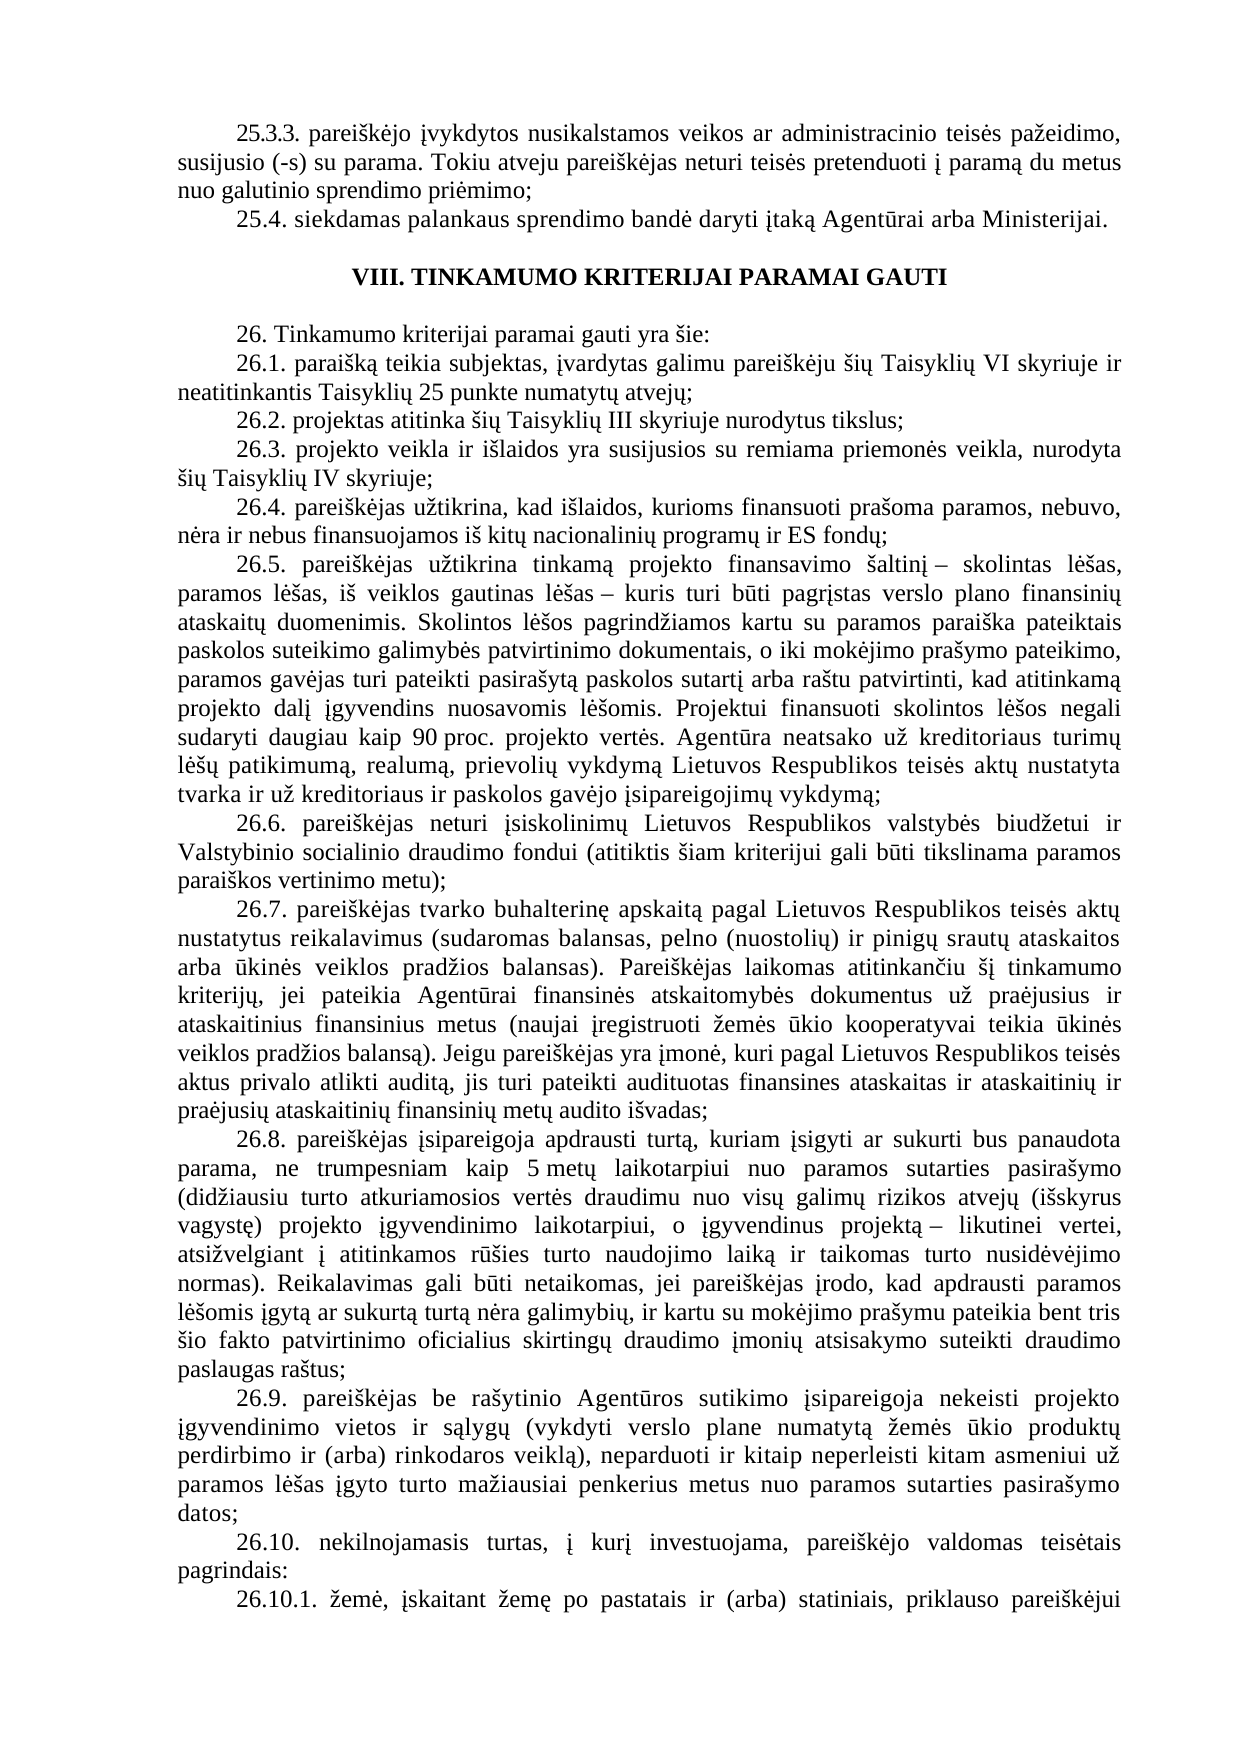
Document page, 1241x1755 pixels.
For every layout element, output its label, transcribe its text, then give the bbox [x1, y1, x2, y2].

text 26.8. pareiškėjas įsipareigoja apdrausti turtą, kuriam įsigyti ar sukurti bus panaudota parama, ne trumpesniam kaip 5 metų laikotarpiui nuo paramos sutarties pasirašymo (didžiausiu turto atkuriamosios vertės draudimu nuo visų galimų rizikos atvejų (išskyrus vagystę) projekto įgyvendinimo laikotarpiui, o įgyvendinus projektą – likutinei vertei, atsižvelgiant į atitinkamos rūšies turto naudojimo laiką ir taikomas turto nusidėvėjimo normas). Reikalavimas gali būti netaikomas, jei pareiškėjas įrodo, kad apdrausti paramos lėšomis įgytą ar sukurtą turtą nėra galimybių, ir kartu su mokėjimo prašymu pateikia bent tris šio fakto patvirtinimo oficialius skirtingų draudimo įmonių atsisakymo suteikti draudimo paslaugas raštus; [177, 1124, 1122, 1383]
text 26.3. projekto veikla ir išlaidos yra susijusios su remiama priemonės veikla, nurodyta šių Taisyklių IV skyriuje; [177, 434, 1122, 492]
text 26.10.1. žemė, įskaitant žemę po pastatais ir (arba) statiniais, priklauso pareiškėjui [177, 1584, 1122, 1613]
text 26.4. pareiškėjas užtikrina, kad išlaidos, kurioms finansuoti prašoma paramos, nebuvo, nėra ir nebus finansuojamos iš kitų nacionalinių programų ir ES fondų; [177, 492, 1122, 549]
text 26. Tinkamumo kriterijai paramai gauti yra šie: [177, 319, 1122, 348]
text 26.10. nekilnojamasis turtas, į kurį investuojama, pareiškėjo valdomas teisėtais pagrindais: [177, 1527, 1122, 1584]
text 26.5. pareiškėjas užtikrina tinkamą projekto finansavimo šaltinį – skolintas lėšas, paramos lėšas, iš veiklos gautinas lėšas – kuris turi būti pagrįstas verslo plano finansinių ataskaitų duomenimis. Skolintos lėšos pagrindžiamos kartu su paramos paraiška pateiktais paskolos suteikimo galimybės patvirtinimo dokumentais, o iki mokėjimo prašymo pateikimo, paramos gavėjas turi pateikti pasirašytą paskolos sutartį arba raštu patvirtinti, kad atitinkamą projekto dalį įgyvendins nuosavomis lėšomis. Projektui finansuoti skolintos lėšos negali sudaryti daugiau kaip 90 proc. projekto vertės. Agentūra neatsako už kreditoriaus turimų lėšų patikimumą, realumą, prievolių vykdymą Lietuvos Respublikos teisės aktų nustatyta tvarka ir už kreditoriaus ir paskolos gavėjo įsipareigojimų vykdymą; [177, 549, 1122, 808]
text 25.4. siekdamas palankaus sprendimo bandė daryti įtaką Agentūrai arba Ministerijai. [177, 204, 1122, 233]
text 26.6. pareiškėjas neturi įsiskolinimų Lietuvos Respublikos valstybės biudžetui ir Valstybinio socialinio draudimo fondui (atitiktis šiam kriterijui gali būti tikslinama paramos paraiškos vertinimo metu); [177, 808, 1122, 894]
text 26.1. paraišką teikia subjektas, įvardytas galimu pareiškėju šių Taisyklių VI skyriuje ir neatitinkantis Taisyklių 25 punkte numatytų atvejų; [177, 348, 1122, 406]
text 26.7. pareiškėjas tvarko buhalterinę apskaitą pagal Lietuvos Respublikos teisės aktų nustatytus reikalavimus (sudaromas balansas, pelno (nuostolių) ir pinigų srautų ataskaitos arba ūkinės veiklos pradžios balansas). Pareiškėjas laikomas atitinkančiu šį tinkamumo kriterijų, jei pateikia Agentūrai finansinės atskaitomybės dokumentus už praėjusius ir ataskaitinius finansinius metus (naujai įregistruoti žemės ūkio kooperatyvai teikia ūkinės veiklos pradžios balansą). Jeigu pareiškėjas yra įmonė, kuri pagal Lietuvos Respublikos teisės aktus privalo atlikti auditą, jis turi pateikti audituotas finansines ataskaitas ir ataskaitinių ir praėjusių ataskaitinių finansinių metų audito išvadas; [177, 894, 1122, 1124]
text 26.9. pareiškėjas be rašytinio Agentūros sutikimo įsipareigoja nekeisti projekto įgyvendinimo vietos ir sąlygų (vykdyti verslo plane numatytą žemės ūkio produktų perdirbimo ir (arba) rinkodaros veiklą), neparduoti ir kitaip neperleisti kitam asmeniui už paramos lėšas įgyto turto mažiausiai penkerius metus nuo paramos sutarties pasirašymo datos; [177, 1383, 1122, 1527]
text 26.2. projektas atitinka šių Taisyklių III skyriuje nurodytus tikslus; [177, 406, 1122, 434]
text VIII. TINKAMUMO KRITERIJAI paramai gauti [177, 262, 1122, 291]
text 25.3.3. pareiškėjo įvykdytos nusikalstamos veikos ar administracinio teisės pažeidimo, susijusio (-s) su parama. Tokiu atveju pareiškėjas neturi teisės pretenduoti į paramą du metus nuo galutinio sprendimo priėmimo; [177, 118, 1122, 204]
